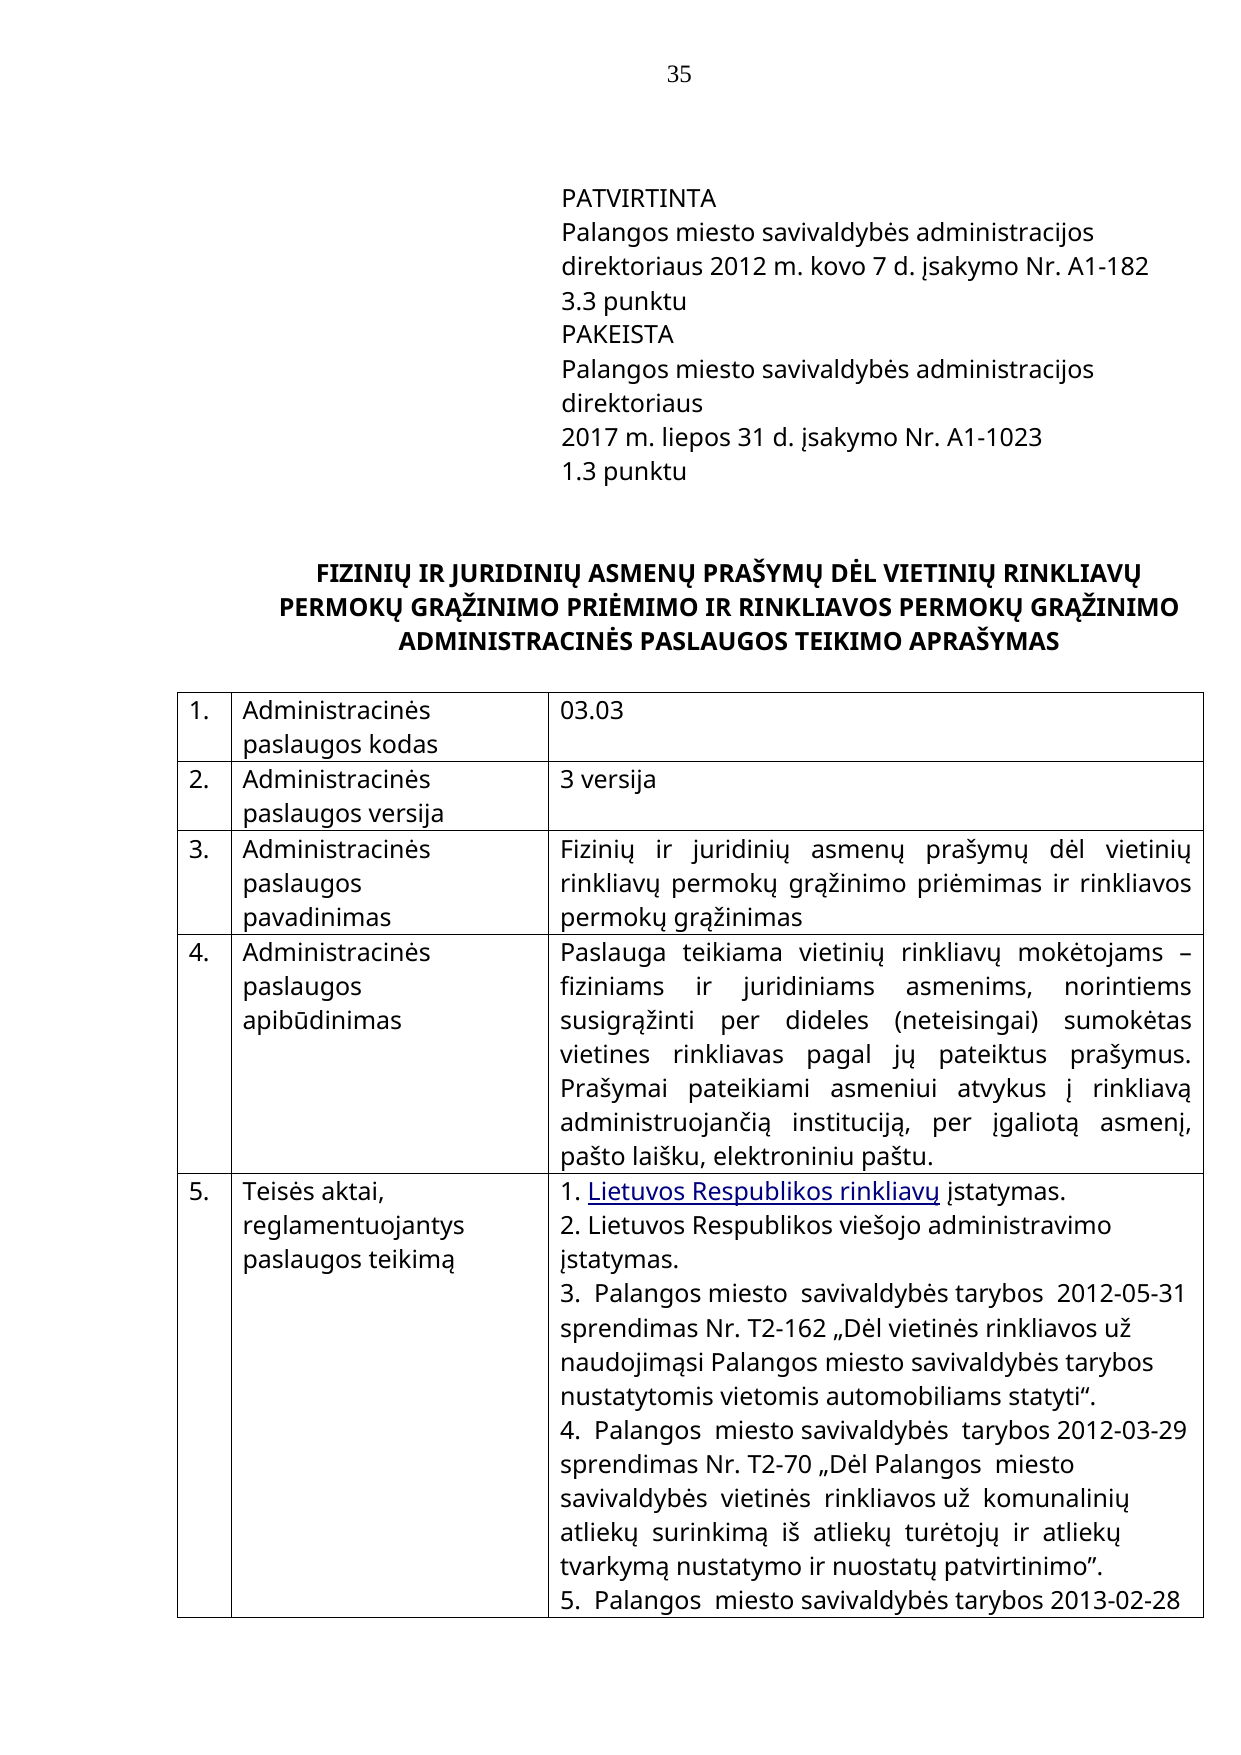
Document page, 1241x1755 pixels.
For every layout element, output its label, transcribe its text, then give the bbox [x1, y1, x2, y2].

text Palangos miesto savivaldybės administracijos [561, 215, 1181, 249]
table_cell Fizinių ir juridinių asmenų prašymų dėl vietinių rinkliavų permokų grąžinimo priėmimas ir rinkliavos permokų grąžinimas [549, 831, 1203, 933]
table_cell 5. [178, 1174, 231, 1617]
table_cell Administracinės paslaugos apibūdinimas [232, 935, 548, 1173]
table_cell Administracinės paslaugos pavadinimas [232, 831, 548, 933]
table_header 1. [178, 693, 231, 761]
table_cell 3. [178, 831, 231, 933]
table_cell 1. Lietuvos Respublikos rinkliavų įstatymas. 2. Lietuvos Respublikos viešojo administravimo įstatymas. 3. Palangos miesto savivaldybės tarybos 2012-05-31 sprendimas Nr. T2-162 „Dėl vietinės rinkliavos už naudojimąsi Palangos miesto savivaldybės tarybos nustatytomis vietomis automobiliams statyti“. 4. Palangos miesto savivaldybės tarybos 2012-03-29 sprendimas Nr. T2-70 „Dėl Palangos miesto savivaldybės vietinės rinkliavos už komunalinių atliekų surinkimą iš atliekų turėtojų ir atliekų tvarkymą nustatymo ir nuostatų patvirtinimo”. 5. Palangos miesto savivaldybės tarybos 2013-02-28 [549, 1174, 1203, 1617]
text PAKEISTA [561, 317, 1181, 351]
text direktoriaus 2012 m. kovo 7 d. įsakymo Nr. A1-182 [561, 249, 1181, 283]
table_header Administracinės paslaugos kodas [232, 693, 548, 761]
text 2017 m. liepos 31 d. įsakymo Nr. A1-1023 [561, 419, 1181, 453]
table_cell Administracinės paslaugos versija [232, 762, 548, 830]
table_cell Paslauga teikiama vietinių rinkliavų mokėtojams – fiziniams ir juridiniams asmenims, norintiems susigrąžinti per dideles (neteisingai) sumokėtas vietines rinkliavas pagal jų pateiktus prašymus. Prašymai pateikiami asmeniui atvykus į rinkliavą administruojančią instituciją, per įgaliotą asmenį, pašto laišku, elektroniniu paštu. [549, 935, 1203, 1173]
table_cell 4. [178, 935, 231, 1173]
table_cell Teisės aktai, reglamentuojantys paslaugos teikimą [232, 1174, 548, 1617]
text 1.3 punktu [561, 453, 1181, 487]
text PATVIRTINTA [561, 181, 1181, 215]
table_cell 2. [178, 762, 231, 830]
text 3.3 punktu [561, 283, 1181, 317]
text Palangos miesto savivaldybės administracijos direktoriaus [561, 351, 1181, 419]
table_header 03.03 [549, 693, 1203, 761]
table_cell 3 versija [549, 762, 1203, 830]
text Fizinių ir juridinių asmenų prašymų dėl vietinių rinkliavų permokų grąžinimo priėmimO ir rinkliavos permokų grąžinimO ADMINISTRACINĖS PASLAUGOS TEIKIMO APRAŠYMAS [277, 556, 1181, 658]
